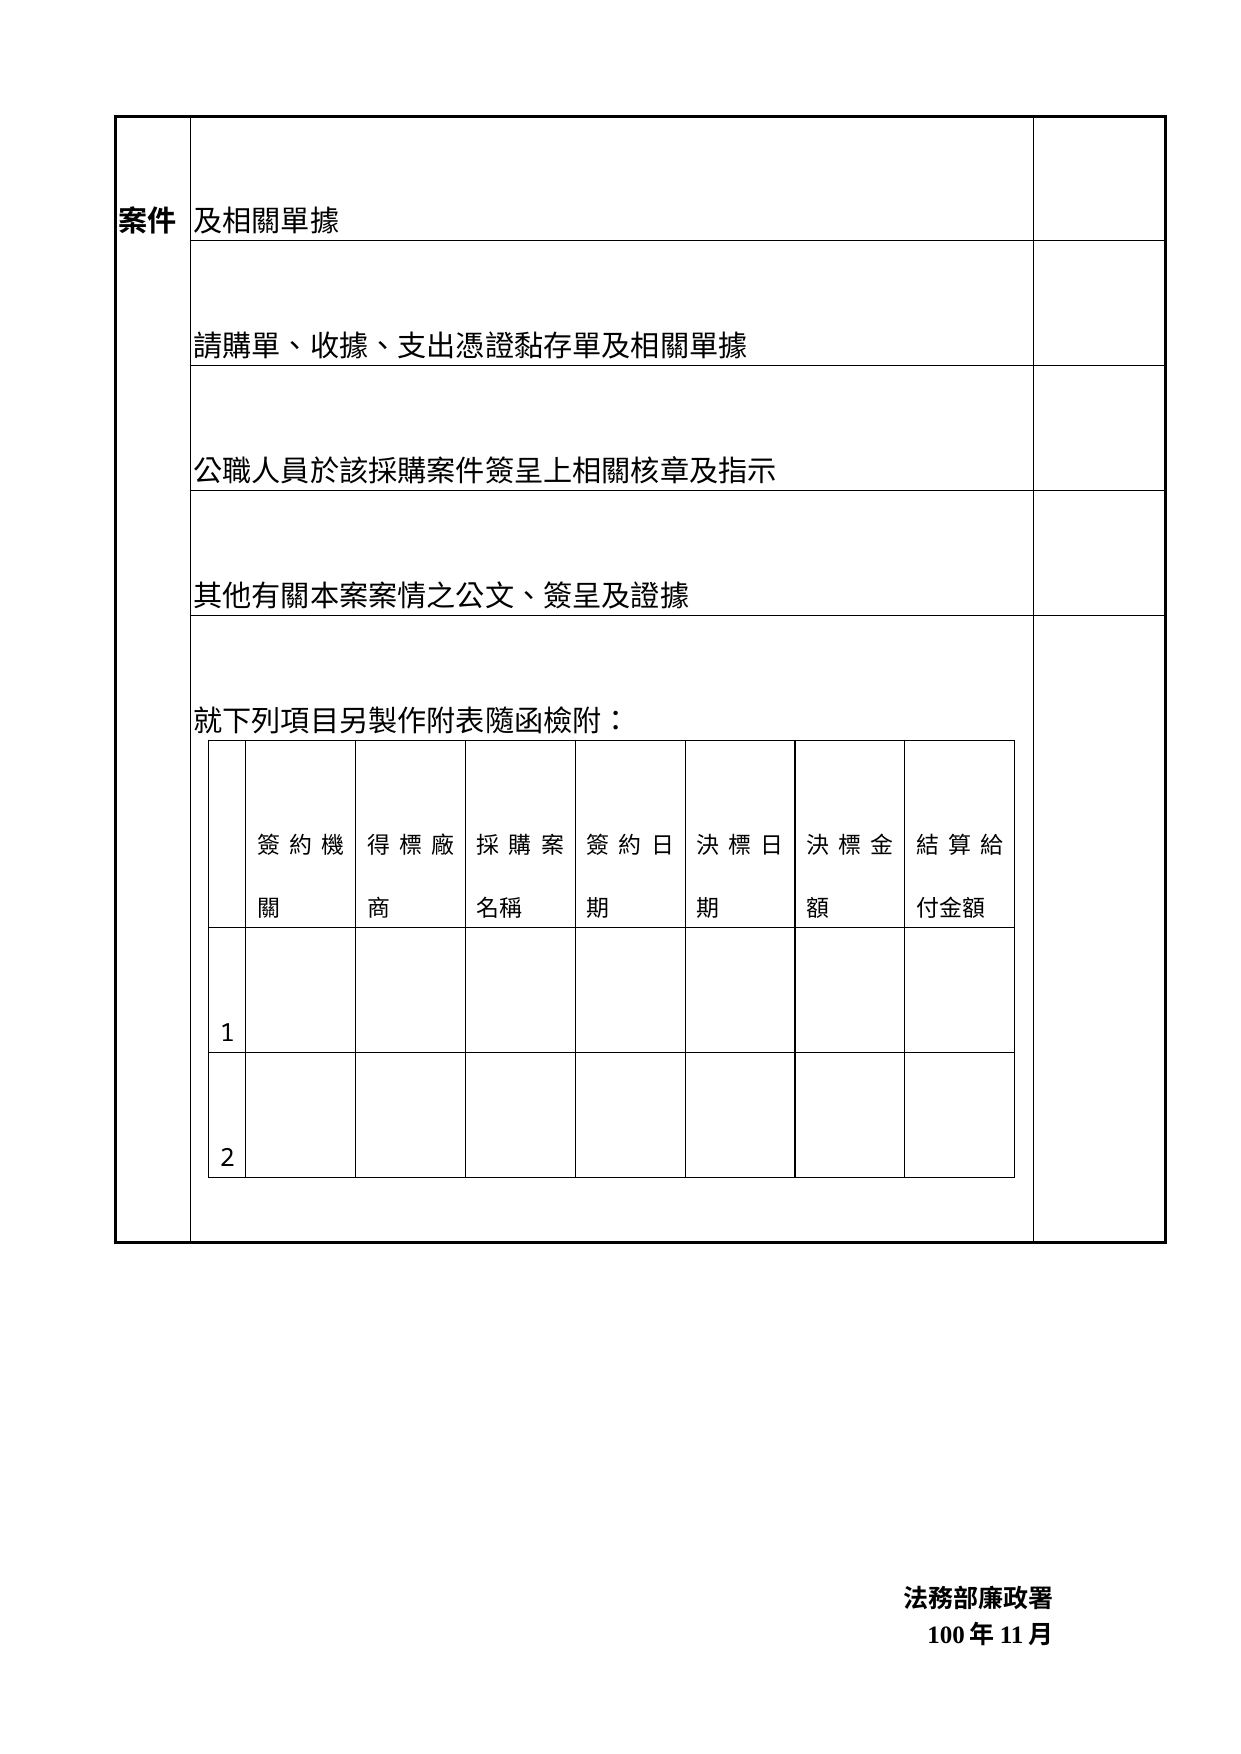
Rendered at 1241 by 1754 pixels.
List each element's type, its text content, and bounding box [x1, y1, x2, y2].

table_cell [1034, 241, 1164, 364]
table_cell 請購單、收據、支出憑證黏存單及相關單據 [191, 241, 1033, 364]
table_cell [686, 928, 794, 1052]
table_cell [686, 1053, 794, 1177]
table_cell [356, 1053, 465, 1177]
table_cell [466, 1053, 575, 1177]
table_cell [1034, 616, 1164, 1241]
table_cell 其他有關本案案情之公文、簽呈及證據 [191, 491, 1033, 614]
table_cell [466, 928, 575, 1052]
table_header 簽約日期 [576, 741, 685, 927]
table_cell [905, 1053, 1014, 1177]
table_cell [356, 928, 465, 1052]
table_header 採購案名稱 [466, 741, 575, 927]
table_cell 案件 [117, 118, 190, 1241]
table_header 決標金額 [796, 741, 904, 927]
table_header 結算給付金額 [905, 741, 1014, 927]
table_header 決標日期 [686, 741, 794, 927]
table_cell [1034, 366, 1164, 489]
table_cell 1 [209, 928, 245, 1052]
table_cell 及相關單據 [191, 118, 1033, 239]
table_header 簽約機關 [246, 741, 355, 927]
table_cell [246, 1053, 355, 1177]
table_cell [246, 928, 355, 1052]
table_cell 就下列項目另製作附表隨函檢附： [191, 616, 1033, 1241]
table_cell [1034, 491, 1164, 614]
table_cell [905, 928, 1014, 1052]
table_cell [1034, 118, 1164, 239]
table_header [209, 741, 245, 927]
table_cell 公職人員於該採購案件簽呈上相關核章及指示 [191, 366, 1033, 489]
table_cell 2 [209, 1053, 245, 1177]
table_cell [796, 1053, 904, 1177]
table_header 得標廠商 [356, 741, 465, 927]
table_cell [576, 928, 685, 1052]
table_cell [576, 1053, 685, 1177]
table_cell [796, 928, 904, 1052]
